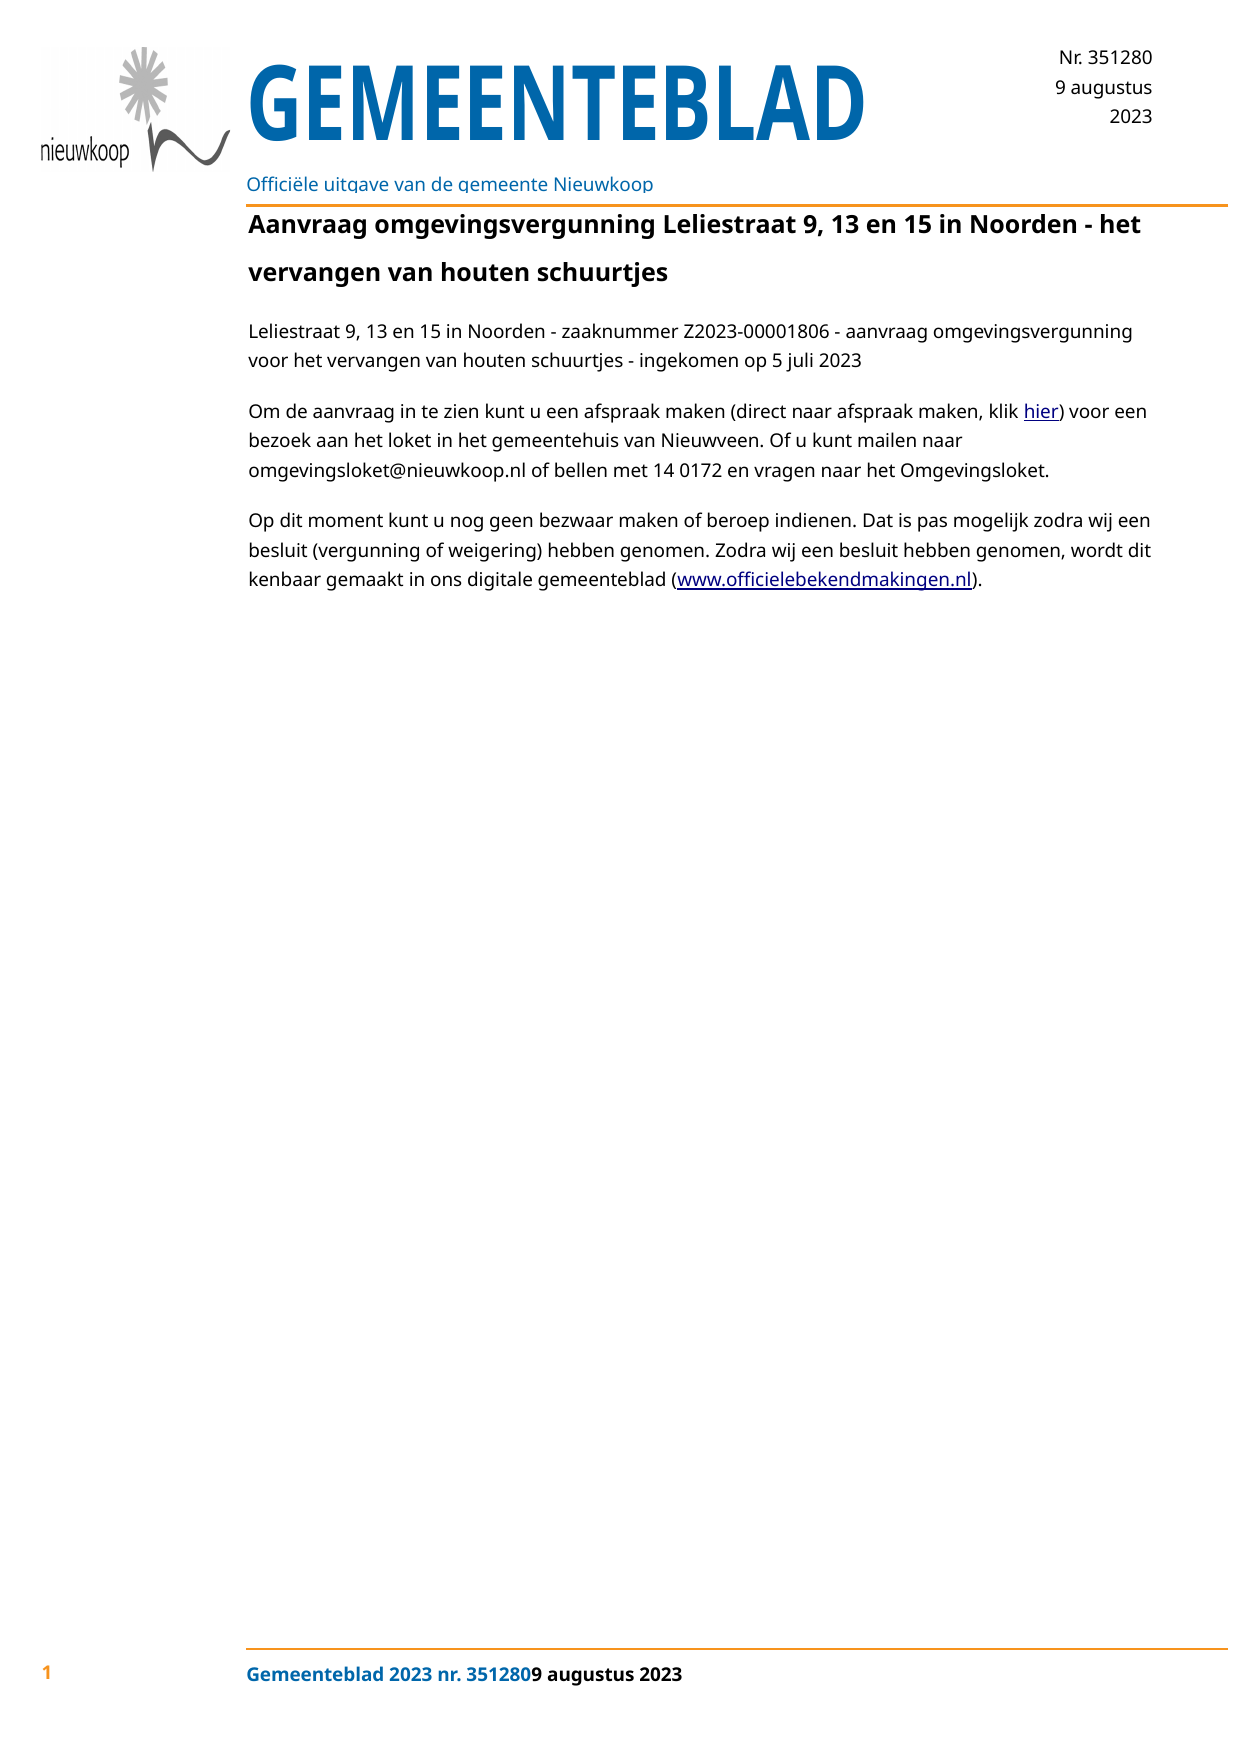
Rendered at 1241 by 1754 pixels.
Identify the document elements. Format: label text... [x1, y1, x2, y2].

text Om de aanvraag in te zien kunt u een afspraak maken (direct naar afspraak maken, klik hier) voor een bezoek aan het loket in het gemeentehuis van Nieuwveen. Of u kunt mailen naar omgevingsloket@nieuwkoop.nl of bellen met 14 0172 en vragen naar het Omgevingsloket. [248, 398, 1152, 483]
text Leliestraat 9, 13 en 15 in Noorden - zaaknummer Z2023-00001806 - aanvraag omgevingsvergunning voor het vervangen van houten schuurtjes - ingekomen op 5 juli 2023 [248, 318, 1152, 373]
text Op dit moment kunt u nog geen bezwaar maken of beroep indienen. Dat is pas mogelijk zodra wij een besluit (vergunning of weigering) hebben genomen. Zodra wij een besluit hebben genomen, wordt dit kenbaar gemaakt in ons digitale gemeenteblad (www.officielebekendmakingen.nl). [248, 507, 1152, 592]
picture [41, 47, 231, 172]
text Aanvraag omgevingsvergunning Leliestraat 9, 13 en 15 in Noorden - het vervangen van houten schuurtjes [248, 207, 1152, 288]
